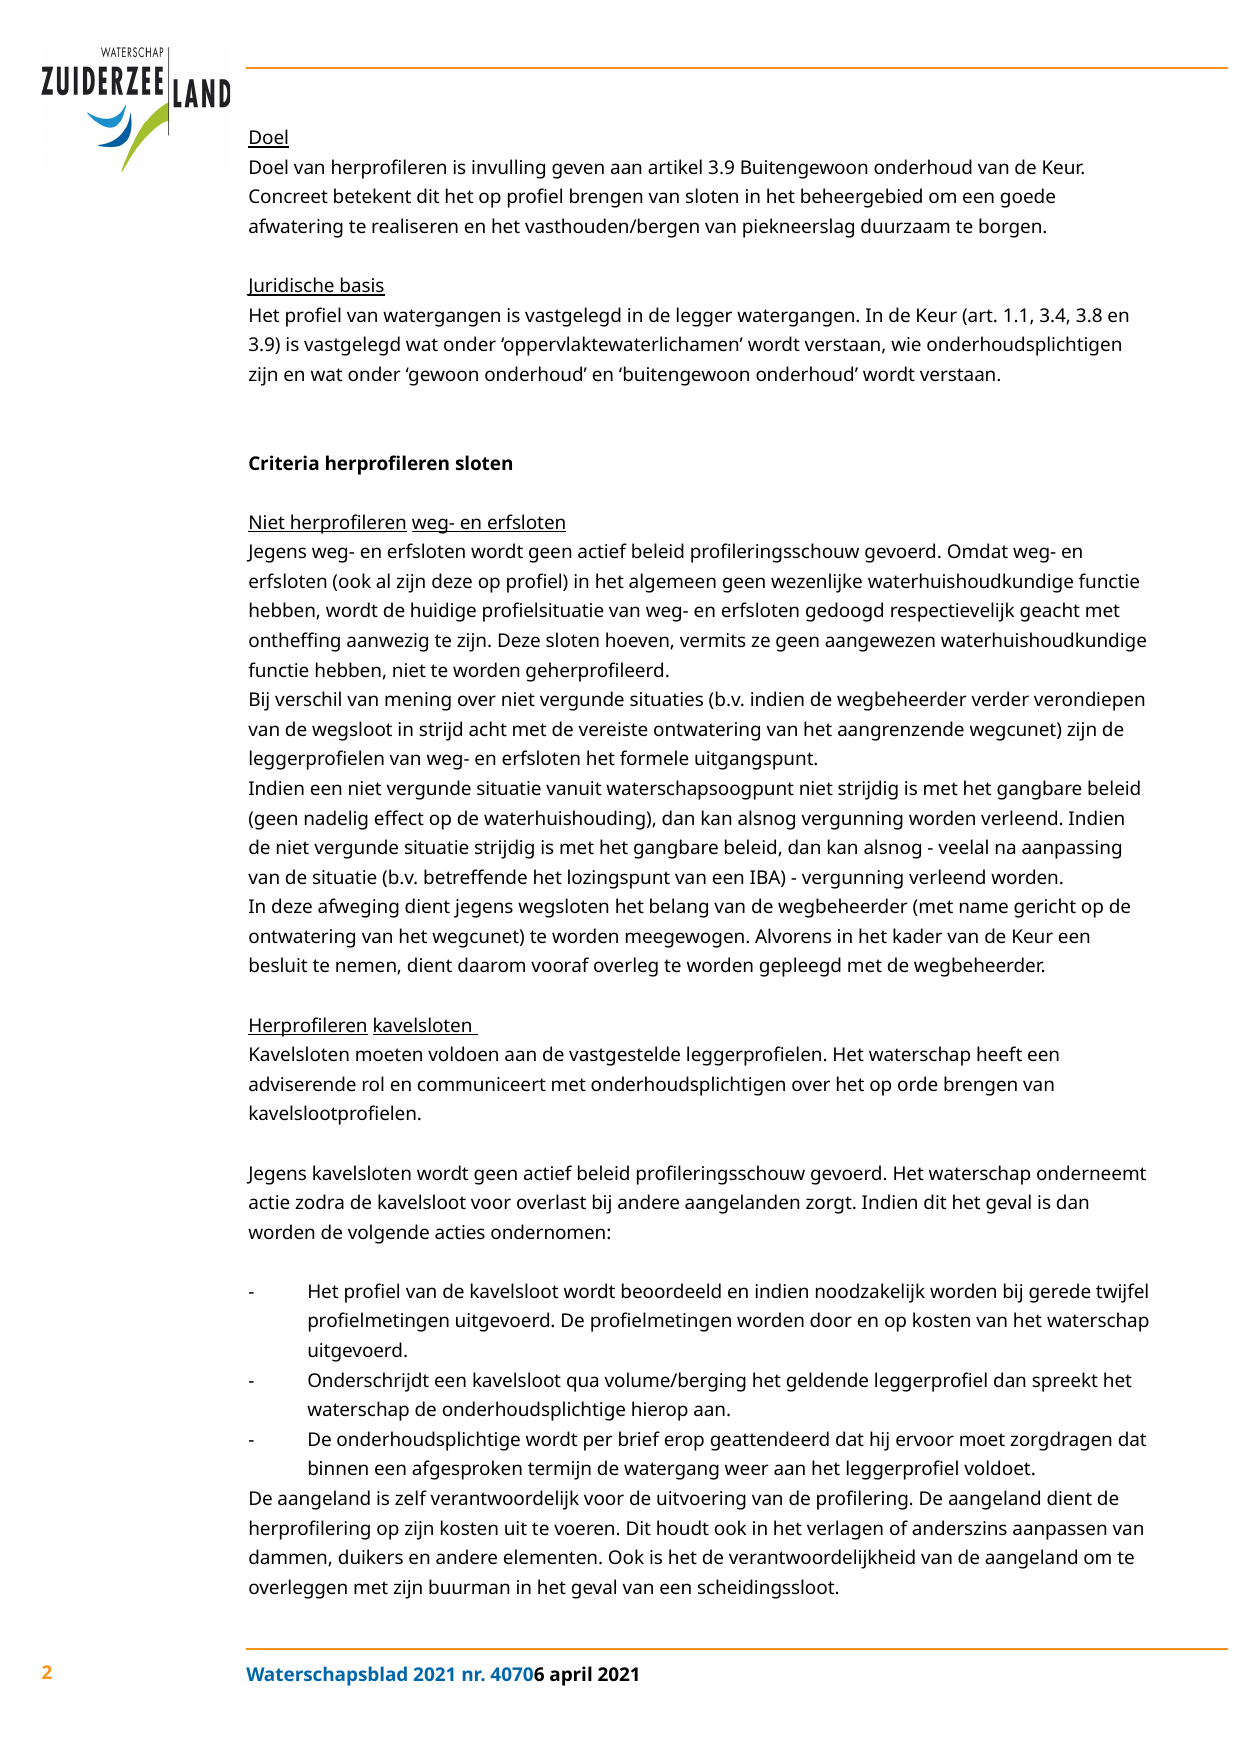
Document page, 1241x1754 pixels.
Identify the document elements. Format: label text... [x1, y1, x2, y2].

picture [41, 47, 231, 172]
text Herprofileren kavelsloten [248, 1012, 1152, 1038]
list Onderschrijdt een kavelsloot qua volume/berging het geldende leggerprofiel dan spreekt het waterschap de onderhoudsplichtige hierop aan. [248, 1367, 1152, 1422]
text Doel van herprofileren is invulling geven aan artikel 3.9 Buitengewoon onderhoud van de Keur. Concreet betekent dit het op profiel brengen van sloten in het beheergebied om een goede afwatering te realiseren en het vasthouden/bergen van piekneerslag duurzaam te borgen. [248, 154, 1152, 239]
text Juridische basis [248, 272, 1152, 298]
list Het profiel van de kavelsloot wordt beoordeeld en indien noodzakelijk worden bij gerede twijfel profielmetingen uitgevoerd. De profielmetingen worden door en op kosten van het waterschap uitgevoerd. [248, 1278, 1152, 1363]
text Indien een niet vergunde situatie vanuit waterschapsoogpunt niet strijdig is met het gangbare beleid (geen nadelig effect op de waterhuishouding), dan kan alsnog vergunning worden verleend. Indien de niet vergunde situatie strijdig is met het gangbare beleid, dan kan alsnog - veelal na aanpassing van de situatie (b.v. betreffende het lozingspunt van een IBA) - vergunning verleend worden. [248, 775, 1152, 890]
text Doel [248, 124, 1152, 150]
text Bij verschil van mening over niet vergunde situaties (b.v. indien de wegbeheerder verder verondiepen van de wegsloot in strijd acht met de vereiste ontwatering van het aangrenzende wegcunet) zijn de leggerprofielen van weg- en erfsloten het formele uitgangspunt. [248, 686, 1152, 771]
text Jegens weg- en erfsloten wordt geen actief beleid profileringsschouw gevoerd. Omdat weg- en erfsloten (ook al zijn deze op profiel) in het algemeen geen wezenlijke waterhuishoudkundige functie hebben, wordt de huidige profielsituatie van weg- en erfsloten gedoogd respectievelijk geacht met ontheffing aanwezig te zijn. Deze sloten hoeven, vermits ze geen aangewezen waterhuishoudkundige functie hebben, niet te worden geherprofileerd. [248, 538, 1152, 683]
text In deze afweging dient jegens wegsloten het belang van de wegbeheerder (met name gericht op de ontwatering van het wegcunet) te worden meegewogen. Alvorens in het kader van de Keur een besluit te nemen, dient daarom vooraf overleg te worden gepleegd met de wegbeheerder. [248, 893, 1152, 978]
text Niet herprofileren weg- en erfsloten [248, 509, 1152, 535]
list De onderhoudsplichtige wordt per brief erop geattendeerd dat hij ervoor moet zorgdragen dat binnen een afgesproken termijn de watergang weer aan het leggerprofiel voldoet. [248, 1426, 1152, 1481]
text Het profiel van watergangen is vastgelegd in de legger watergangen. In de Keur (art. 1.1, 3.4, 3.8 en 3.9) is vastgelegd wat onder ‘oppervlaktewaterlichamen’ wordt verstaan, wie onderhoudsplichtigen zijn en wat onder ‘gewoon onderhoud’ en ‘buitengewoon onderhoud’ wordt verstaan. [248, 302, 1152, 387]
text Kavelsloten moeten voldoen aan de vastgestelde leggerprofielen. Het waterschap heeft een adviserende rol en communiceert met onderhoudsplichtigen over het op orde brengen van kavelslootprofielen. [248, 1041, 1152, 1126]
text Criteria herprofileren sloten [248, 450, 1152, 476]
text Jegens kavelsloten wordt geen actief beleid profileringsschouw gevoerd. Het waterschap onderneemt actie zodra de kavelsloot voor overlast bij andere aangelanden zorgt. Indien dit het geval is dan worden de volgende acties ondernomen: [248, 1160, 1152, 1245]
text De aangeland is zelf verantwoordelijk voor de uitvoering van de profilering. De aangeland dient de herprofilering op zijn kosten uit te voeren. Dit houdt ook in het verlagen of anderszins aanpassen van dammen, duikers en andere elementen. Ook is het de verantwoordelijkheid van de aangeland om te overleggen met zijn buurman in het geval van een scheidingssloot. [248, 1485, 1152, 1600]
